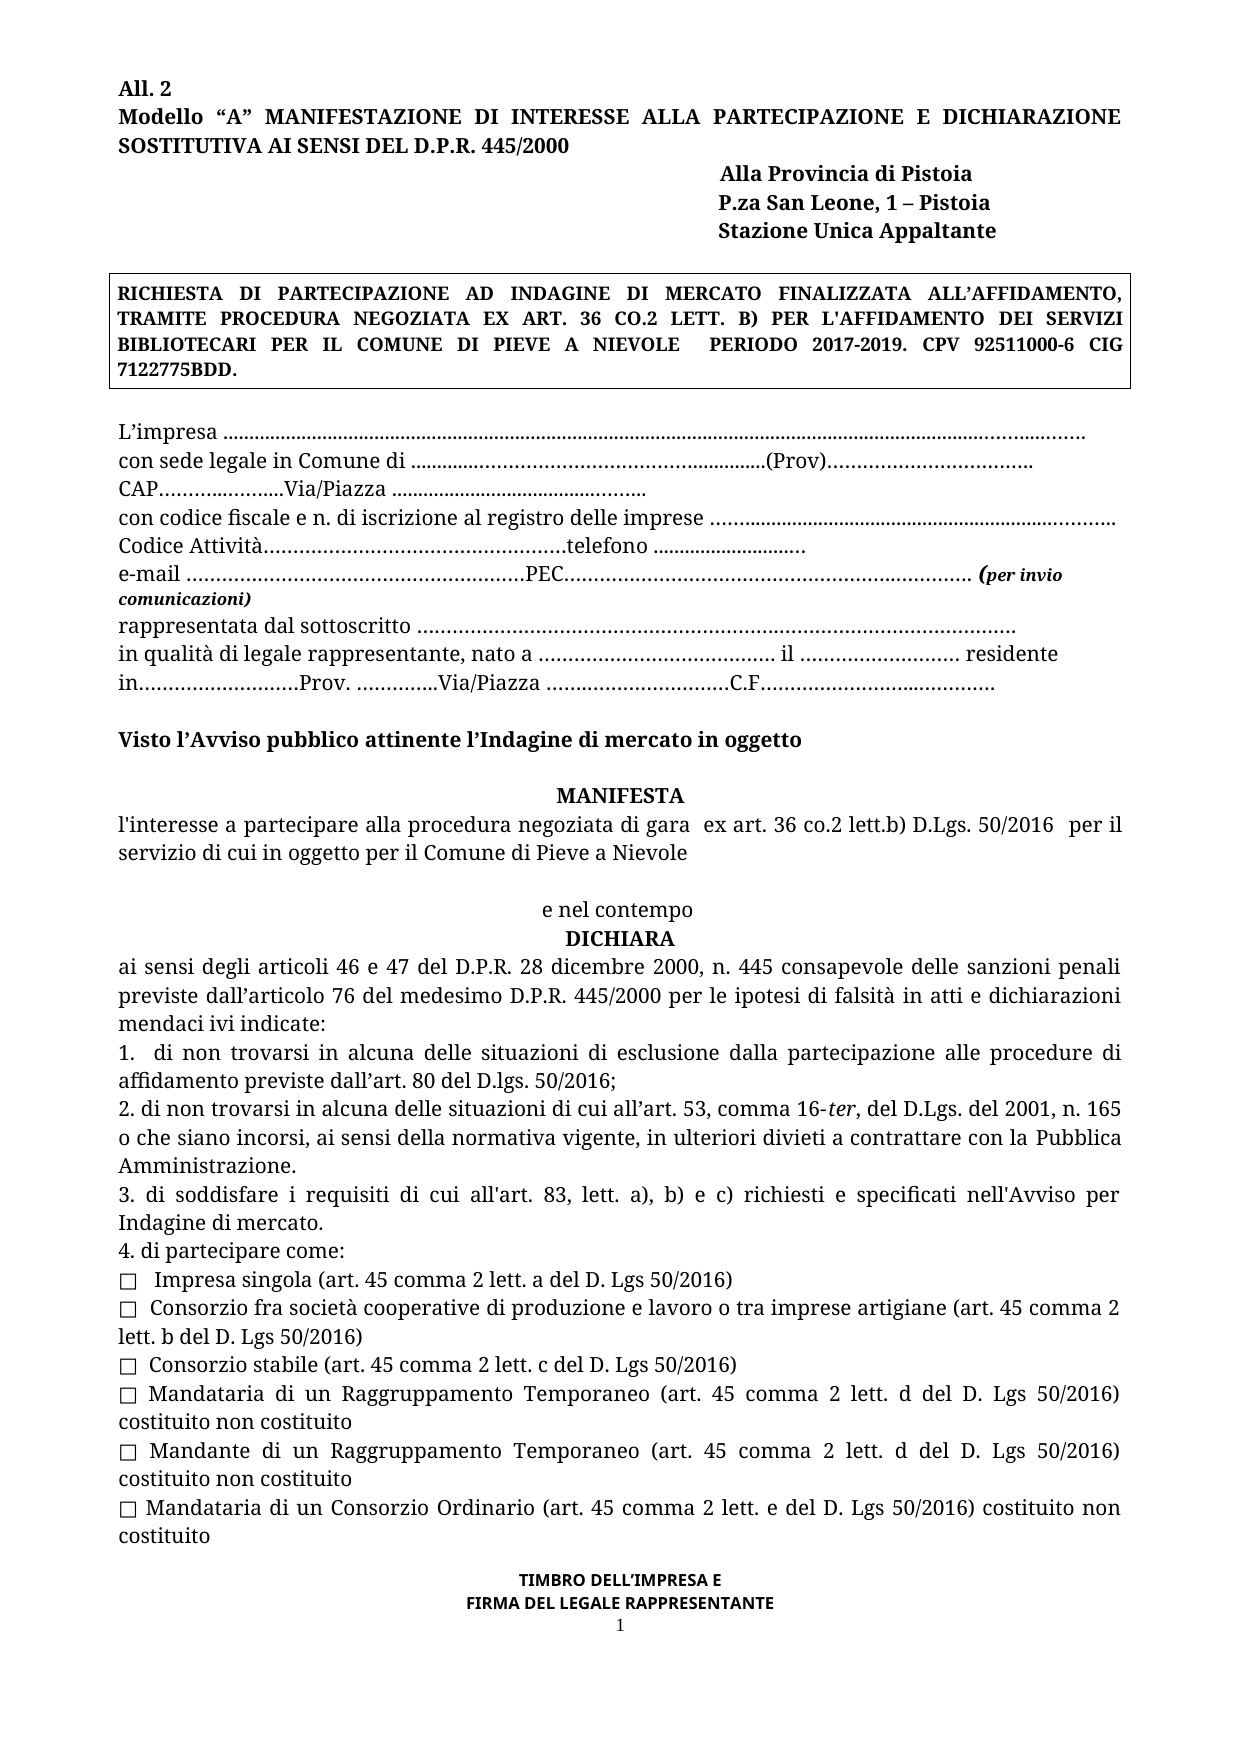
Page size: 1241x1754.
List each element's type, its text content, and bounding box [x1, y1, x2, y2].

subtitle Stazione Unica Appaltante [118, 216, 1122, 244]
text con sede legale in Comune di .............………………………………..............(Prov)…………………………….. CAP………...……....Via/Piazza .......................................……... [118, 446, 1122, 503]
text e-mail …………………………………………………PEC………………………………………………..…………. (per invio comunicazioni) [118, 559, 1122, 611]
text Codice Attività……………………………………………telefono ..........................… [118, 531, 1122, 559]
text MANIFESTA [118, 782, 1122, 810]
text All. 2 [118, 74, 1122, 102]
subtitle Alla Provincia di Pistoia [487, 159, 1122, 188]
text Modello “A” MANIFESTAZIONE DI INTERESSE ALLA PARTECIPAZIONE E DICHIARAZIONE SOSTITUTIVA AI SENSI DEL D.P.R. 445/2000 [118, 102, 1122, 159]
text □ Consorzio stabile (art. 45 comma 2 lett. c del D. Lgs 50/2016) [118, 1350, 1122, 1379]
text 4. di partecipare come: [118, 1237, 1122, 1265]
text □ Mandataria di un Raggruppamento Temporaneo (art. 45 comma 2 lett. d del D. Lgs 50/2016) costituito non costituito [118, 1379, 1122, 1436]
text □ Consorzio fra società cooperative di produzione e lavoro o tra imprese artigiane (art. 45 comma 2 lett. b del D. Lgs 50/2016) [118, 1293, 1122, 1350]
text □ Impresa singola (art. 45 comma 2 lett. a del D. Lgs 50/2016) [118, 1265, 1122, 1293]
text □ Mandante di un Raggruppamento Temporaneo (art. 45 comma 2 lett. d del D. Lgs 50/2016) costituito non costituito [118, 1436, 1122, 1493]
text 1. di non trovarsi in alcuna delle situazioni di esclusione dalla partecipazione alle procedure di affidamento previste dall’art. 80 del D.lgs. 50/2016; [118, 1038, 1122, 1094]
text 2. di non trovarsi in alcuna delle situazioni di cui all’art. 53, comma 16-ter, del d.lgs. del 2001, n. 165 o che siano incorsi, ai sensi della normativa vigente, in ulteriori divieti a contrattare con la pubblica Amministrazione. [118, 1094, 1122, 1180]
text 3. di soddisfare i requisiti di cui all'art. 83, lett. a), b) e c) richiesti e specificati nell'Avviso per Indagine di mercato. [118, 1180, 1122, 1237]
text rappresentata dal sottoscritto …………………………………………………….…………………………………. [118, 611, 1122, 639]
table_header RICHIESTA DI PARTECIPAZIONE AD INDAGINE DI MERCATO FINALIZZATA ALL’AFFIDAMENTO, TRAMITE PROCEDURA NEGOZIATA EX ART. 36 CO.2 LETT. B) PER l'affidamento DEI SERVIZI BIBLIOTECARI per il COMUNE DI PIEVE A NIEVOLE periodo 2017-2019. cpv 92511000-6 Cig 7122775bdd. [110, 274, 1130, 388]
text ai sensi degli articoli 46 e 47 del D.P.R. 28 dicembre 2000, n. 445 consapevole delle sanzioni penali previste dall’articolo 76 del medesimo D.P.R. 445/2000 per le ipotesi di falsità in atti e dichiarazioni mendaci ivi indicate: [118, 952, 1122, 1038]
text P.za San Leone, 1 – Pistoia [118, 188, 1122, 216]
text Visto l’Avviso pubblico attinente l’Indagine di mercato in oggetto [118, 725, 1122, 753]
text DICHIARA [118, 924, 1122, 952]
text □ Mandataria di un Consorzio Ordinario (art. 45 comma 2 lett. e del D. Lgs 50/2016) costituito non costituito [118, 1493, 1122, 1549]
text L’impresa ..................................................................................................................................................…….....……. [118, 417, 1122, 446]
text con codice fiscale e n. di iscrizione al registro delle imprese ……...........................................................……….. [118, 503, 1122, 531]
text in qualità di legale rappresentante, nato a …………………………………. il ……………………… residente in………………………Prov. …………..Via/Piazza …….……………………C.F……………………...…………. [118, 639, 1122, 696]
text e nel contempo [118, 895, 1122, 924]
text L'INTERESSE A partecipare alla procedura negoziata di gara ex art. 36 co.2 lett.b) D.Lgs. 50/2016 per il servizio di cui in oggetto per il comune di Pieve a Nievole [118, 810, 1122, 867]
